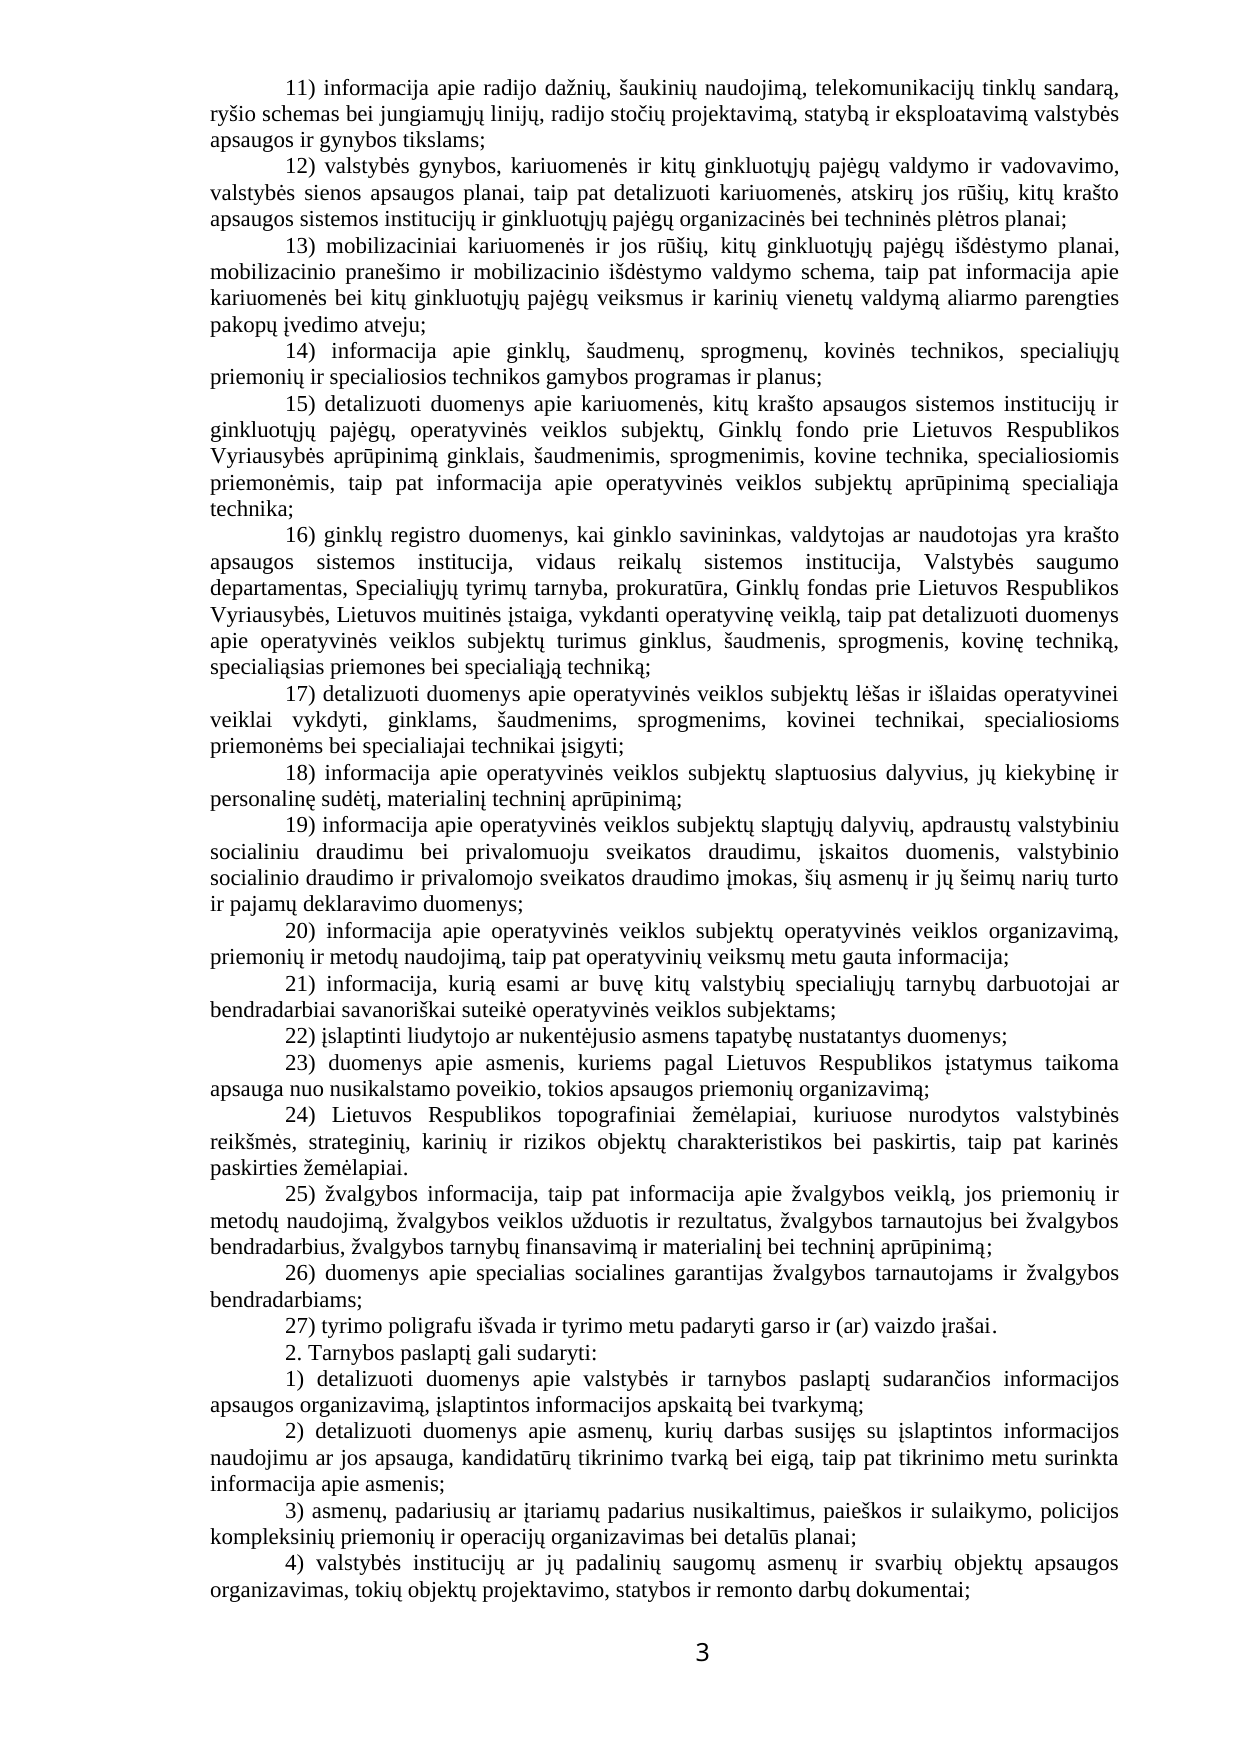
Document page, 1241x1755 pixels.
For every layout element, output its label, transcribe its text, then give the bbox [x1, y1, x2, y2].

text 16) ginklų registro duomenys, kai ginklo savininkas, valdytojas ar naudotojas yra krašto apsaugos sistemos institucija, vidaus reikalų sistemos institucija, Valstybės saugumo departamentas, Specialiųjų tyrimų tarnyba, prokuratūra, Ginklų fondas prie Lietuvos Respublikos Vyriausybės, Lietuvos muitinės įstaiga, vykdanti operatyvinę veiklą, taip pat detalizuoti duomenys apie operatyvinės veiklos subjektų turimus ginklus, šaudmenis, sprogmenis, kovinę techniką, specialiąsias priemones bei specialiąją techniką; [210, 522, 1120, 680]
text 25) žvalgybos informacija, taip pat informacija apie žvalgybos veiklą, jos priemonių ir metodų naudojimą, žvalgybos veiklos užduotis ir rezultatus, žvalgybos tarnautojus bei žvalgybos bendradarbius, žvalgybos tarnybų finansavimą ir materialinį bei techninį aprūpinimą; [210, 1180, 1120, 1259]
text 19) informacija apie operatyvinės veiklos subjektų slaptųjų dalyvių, apdraustų valstybiniu socialiniu draudimu bei privalomuoju sveikatos draudimu, įskaitos duomenis, valstybinio socialinio draudimo ir privalomojo sveikatos draudimo įmokas, šių asmenų ir jų šeimų narių turto ir pajamų deklaravimo duomenys; [210, 811, 1120, 917]
text 26) duomenys apie specialias socialines garantijas žvalgybos tarnautojams ir žvalgybos bendradarbiams; [210, 1259, 1120, 1312]
text 18) informacija apie operatyvinės veiklos subjektų slaptuosius dalyvius, jų kiekybinę ir personalinę sudėtį, materialinį techninį aprūpinimą; [210, 759, 1120, 811]
text 12) valstybės gynybos, kariuomenės ir kitų ginkluotųjų pajėgų valdymo ir vadovavimo, valstybės sienos apsaugos planai, taip pat detalizuoti kariuomenės, atskirų jos rūšių, kitų krašto apsaugos sistemos institucijų ir ginkluotųjų pajėgų organizacinės bei techninės plėtros planai; [210, 153, 1120, 232]
text 14) informacija apie ginklų, šaudmenų, sprogmenų, kovinės technikos, specialiųjų priemonių ir specialiosios technikos gamybos programas ir planus; [210, 337, 1120, 390]
text 4) valstybės institucijų ar jų padalinių saugomų asmenų ir svarbių objektų apsaugos organizavimas, tokių objektų projektavimo, statybos ir remonto darbų dokumentai; [210, 1549, 1120, 1602]
text 22) įslaptinti liudytojo ar nukentėjusio asmens tapatybę nustatantys duomenys; [210, 1022, 1120, 1049]
text 3) asmenų, padariusių ar įtariamų padarius nusikaltimus, paieškos ir sulaikymo, policijos kompleksinių priemonių ir operacijų organizavimas bei detalūs planai; [210, 1497, 1120, 1549]
text 11) informacija apie radijo dažnių, šaukinių naudojimą, telekomunikacijų tinklų sandarą, ryšio schemas bei jungiamųjų linijų, radijo stočių projektavimą, statybą ir eksploatavimą valstybės apsaugos ir gynybos tikslams; [210, 73, 1120, 153]
text 20) informacija apie operatyvinės veiklos subjektų operatyvinės veiklos organizavimą, priemonių ir metodų naudojimą, taip pat operatyvinių veiksmų metu gauta informacija; [210, 917, 1120, 969]
text 23) duomenys apie asmenis, kuriems pagal Lietuvos Respublikos įstatymus taikoma apsauga nuo nusikalstamo poveikio, tokios apsaugos priemonių organizavimą; [210, 1049, 1120, 1101]
text 2) detalizuoti duomenys apie asmenų, kurių darbas susijęs su įslaptintos informacijos naudojimu ar jos apsauga, kandidatūrų tikrinimo tvarką bei eigą, taip pat tikrinimo metu surinkta informacija apie asmenis; [210, 1418, 1120, 1497]
text 17) detalizuoti duomenys apie operatyvinės veiklos subjektų lėšas ir išlaidas operatyvinei veiklai vykdyti, ginklams, šaudmenims, sprogmenims, kovinei technikai, specialiosioms priemonėms bei specialiajai technikai įsigyti; [210, 680, 1120, 759]
text 21) informacija, kurią esami ar buvę kitų valstybių specialiųjų tarnybų darbuotojai ar bendradarbiai savanoriškai suteikė operatyvinės veiklos subjektams; [210, 969, 1120, 1022]
text 1) detalizuoti duomenys apie valstybės ir tarnybos paslaptį sudarančios informacijos apsaugos organizavimą, įslaptintos informacijos apskaitą bei tvarkymą; [210, 1365, 1120, 1418]
text 15) detalizuoti duomenys apie kariuomenės, kitų krašto apsaugos sistemos institucijų ir ginkluotųjų pajėgų, operatyvinės veiklos subjektų, Ginklų fondo prie Lietuvos Respublikos Vyriausybės aprūpinimą ginklais, šaudmenimis, sprogmenimis, kovine technika, specialiosiomis priemonėmis, taip pat informacija apie operatyvinės veiklos subjektų aprūpinimą specialiąja technika; [210, 390, 1120, 522]
text 24) Lietuvos Respublikos topografiniai žemėlapiai, kuriuose nurodytos valstybinės reikšmės, strateginių, karinių ir rizikos objektų charakteristikos bei paskirtis, taip pat karinės paskirties žemėlapiai. [210, 1101, 1120, 1180]
text 13) mobilizaciniai kariuomenės ir jos rūšių, kitų ginkluotųjų pajėgų išdėstymo planai, mobilizacinio pranešimo ir mobilizacinio išdėstymo valdymo schema, taip pat informacija apie kariuomenės bei kitų ginkluotųjų pajėgų veiksmus ir karinių vienetų valdymą aliarmo parengties pakopų įvedimo atveju; [210, 232, 1120, 337]
text 2. Tarnybos paslaptį gali sudaryti: [210, 1338, 1120, 1365]
text 27) tyrimo poligrafu išvada ir tyrimo metu padaryti garso ir (ar) vaizdo įrašai. [210, 1312, 1120, 1338]
